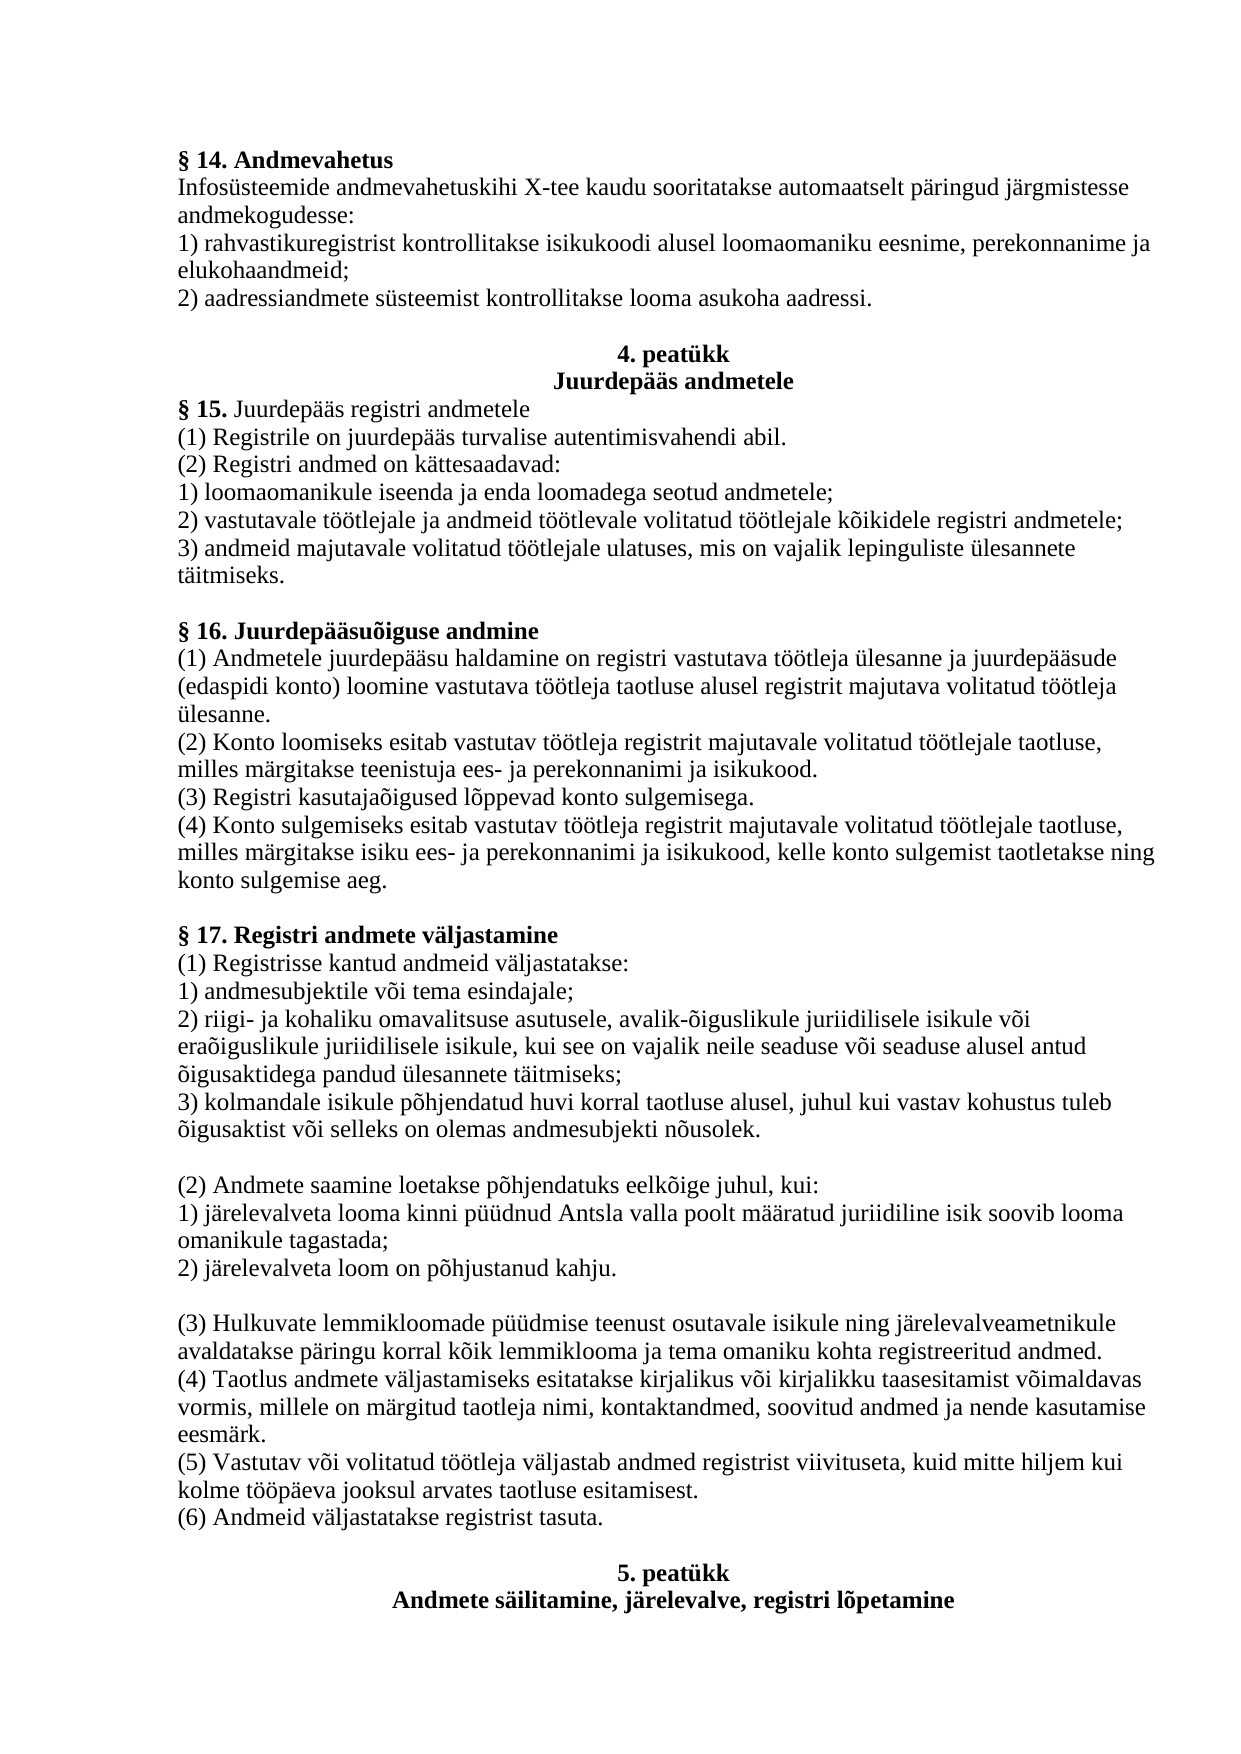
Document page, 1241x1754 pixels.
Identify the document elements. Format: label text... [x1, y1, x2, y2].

text § 15. Juurdepääs registri andmetele [177, 395, 1169, 423]
text 2) järelevalveta loom on põhjustanud kahju. [177, 1254, 1169, 1282]
text § 16. Juurdepääsuõiguse andmine [177, 617, 1169, 644]
text (3) Hulkuvate lemmikloomade püüdmise teenust osutavale isikule ning järelevalveametnikule avaldatakse päringu korral kõik lemmiklooma ja tema omaniku kohta registreeritud andmed. [177, 1309, 1169, 1365]
text 3) andmeid majutavale volitatud töötlejale ulatuses, mis on vajalik lepinguliste ülesannete täitmiseks. [177, 534, 1169, 589]
text Andmete säilitamine, järelevalve, registri lõpetamine [177, 1587, 1169, 1614]
text 2) riigi- ja kohaliku omavalitsuse asutusele, avalik-õiguslikule juriidilisele isikule või eraõiguslikule juriidilisele isikule, kui see on vajalik neile seaduse või seaduse alusel antud õigusaktidega pandud ülesannete täitmiseks; [177, 1005, 1169, 1088]
text 1) järelevalveta looma kinni püüdnud Antsla valla poolt määratud juriidiline isik soovib looma omanikule tagastada; [177, 1199, 1169, 1254]
text (1) Andmetele juurdepääsu haldamine on registri vastutava töötleja ülesanne ja juurdepääsude (edaspidi konto) loomine vastutava töötleja taotluse alusel registrit majutava volitatud töötleja ülesanne. [177, 644, 1169, 728]
text (4) Konto sulgemiseks esitab vastutav töötleja registrit majutavale volitatud töötlejale taotluse, milles märgitakse isiku ees- ja perekonnanimi ja isikukood, kelle konto sulgemist taotletakse ning konto sulgemise aeg. [177, 811, 1169, 894]
text (1) Registrile on juurdepääs turvalise autentimisvahendi abil. [177, 423, 1169, 451]
text 4. peatükk [177, 340, 1169, 367]
text (6) Andmeid väljastatakse registrist tasuta. [177, 1503, 1169, 1531]
text (5) Vastutav või volitatud töötleja väljastab andmed registrist viivituseta, kuid mitte hiljem kui kolme tööpäeva jooksul arvates taotluse esitamisest. [177, 1448, 1169, 1503]
text (2) Konto loomiseks esitab vastutav töötleja registrit majutavale volitatud töötlejale taotluse, milles märgitakse teenistuja ees- ja perekonnanimi ja isikukood. [177, 728, 1169, 783]
text § 17. Registri andmete väljastamine [177, 922, 1169, 949]
text (2) Andmete saamine loetakse põhjendatuks eelkõige juhul, kui: [177, 1171, 1169, 1199]
text (1) Registrisse kantud andmeid väljastatakse: [177, 949, 1169, 977]
text (4) Taotlus andmete väljastamiseks esitatakse kirjalikus või kirjalikku taasesitamist võimaldavas vormis, millele on märgitud taotleja nimi, kontaktandmed, soovitud andmed ja nende kasutamise eesmärk. [177, 1365, 1169, 1448]
text (3) Registri kasutajaõigused lõppevad konto sulgemisega. [177, 783, 1169, 811]
text 2) aadressiandmete süsteemist kontrollitakse looma asukoha aadressi. [177, 284, 1169, 312]
text Juurdepääs andmetele [177, 367, 1169, 395]
text (2) Registri andmed on kättesaadavad: [177, 451, 1169, 478]
text 5. peatükk [177, 1559, 1169, 1587]
text § 14. Andmevahetus [177, 146, 1169, 173]
text 1) rahvastikuregistrist kontrollitakse isikukoodi alusel loomaomaniku eesnime, perekonnanime ja elukohaandmeid; [177, 229, 1169, 284]
text 3) kolmandale isikule põhjendatud huvi korral taotluse alusel, juhul kui vastav kohustus tuleb õigusaktist või selleks on olemas andmesubjekti nõusolek. [177, 1088, 1169, 1143]
text Infosüsteemide andmevahetuskihi X-tee kaudu sooritatakse automaatselt päringud järgmistesse andmekogudesse: [177, 173, 1169, 229]
text 1) andmesubjektile või tema esindajale; [177, 977, 1169, 1005]
text 2) vastutavale töötlejale ja andmeid töötlevale volitatud töötlejale kõikidele registri andmetele; [177, 506, 1169, 534]
text 1) loomaomanikule iseenda ja enda loomadega seotud andmetele; [177, 478, 1169, 506]
